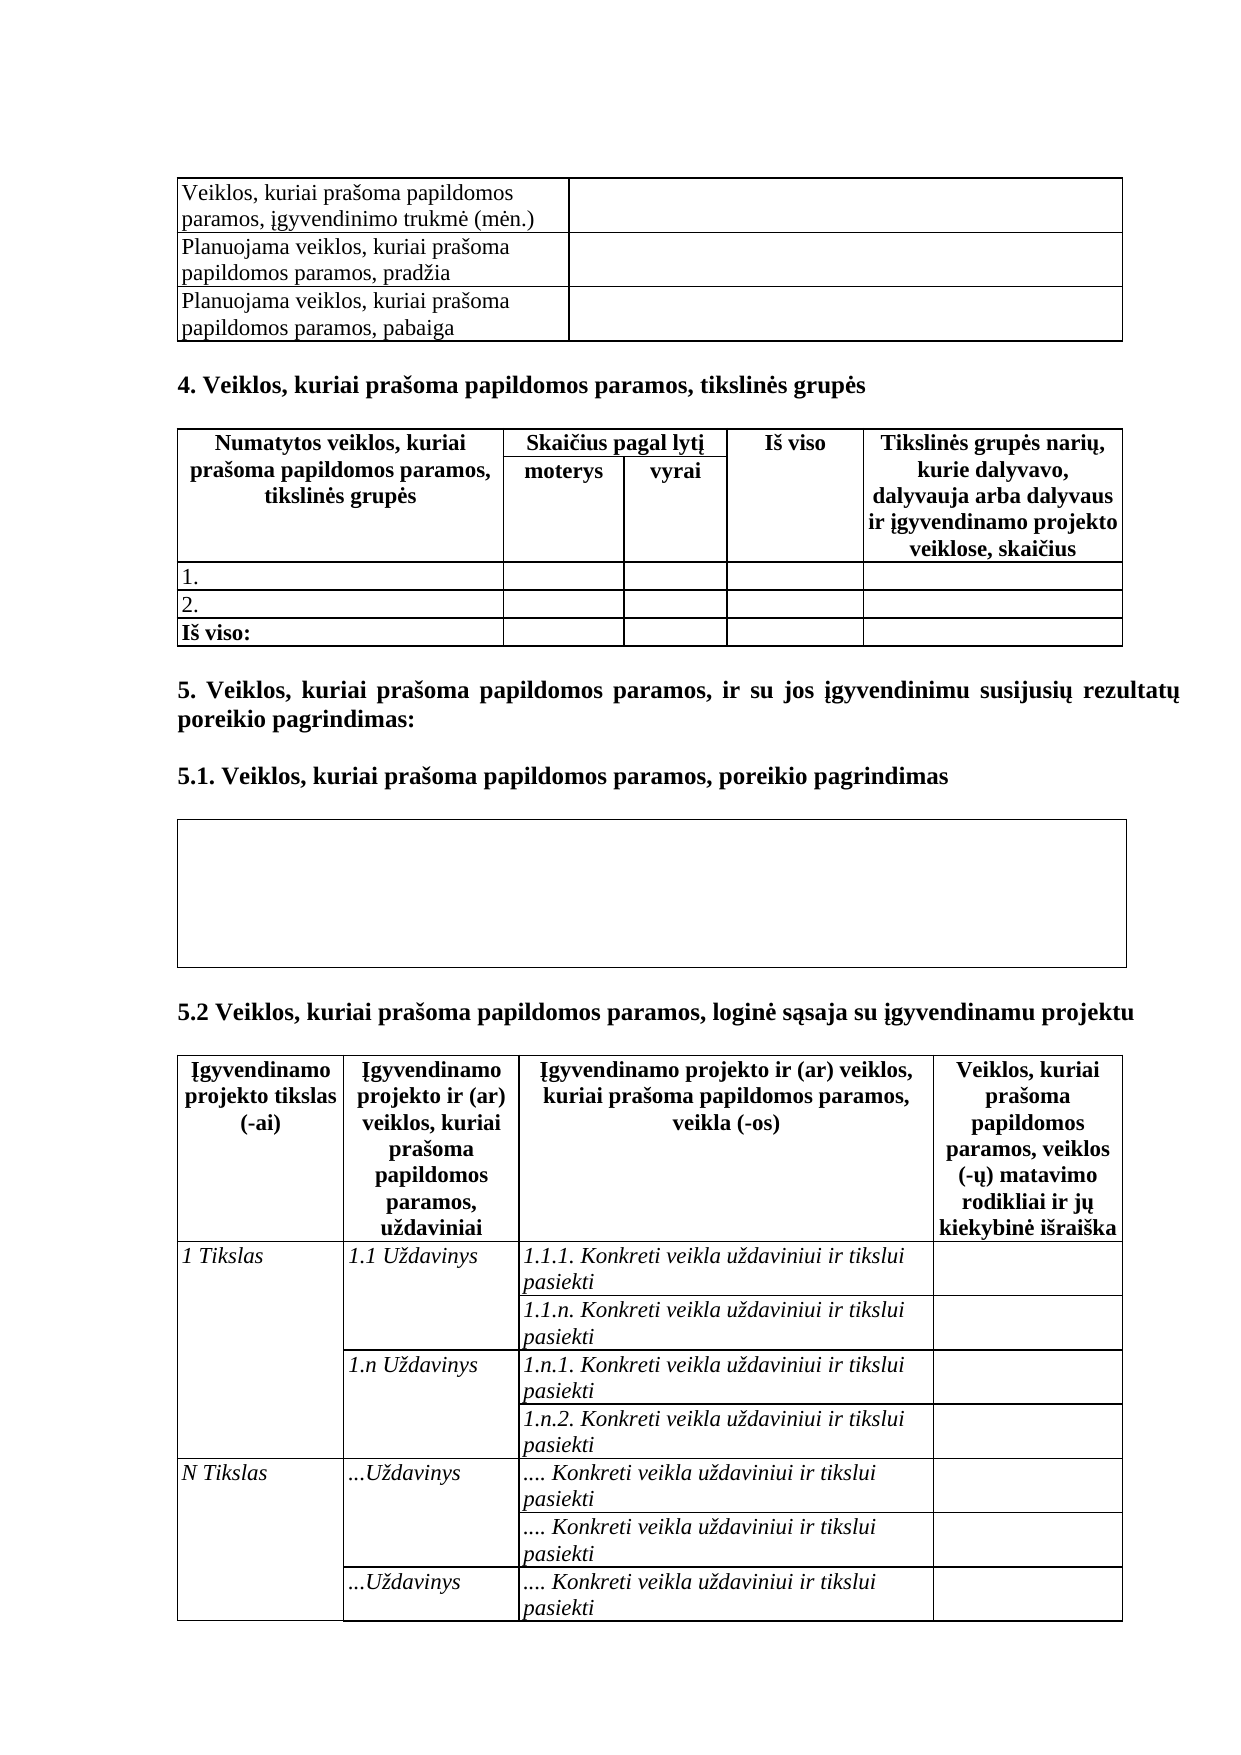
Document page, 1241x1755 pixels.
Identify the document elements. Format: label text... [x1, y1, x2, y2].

table_cell [934, 1568, 1122, 1620]
table_cell [934, 1351, 1122, 1403]
table_cell vyrai [625, 457, 726, 561]
table_cell [864, 563, 868, 589]
table_cell [570, 179, 1122, 231]
table_cell [934, 1242, 1122, 1295]
table_cell [934, 1513, 1122, 1566]
table_cell ...Uždavinys [344, 1459, 518, 1566]
table_cell [1118, 619, 1122, 645]
table_cell N Tikslas [178, 1459, 343, 1620]
table_cell ...Uždavinys [344, 1568, 518, 1620]
table_cell 1.n Uždavinys [344, 1351, 518, 1458]
table_header Numatytos veiklos, kuriai prašoma papildomos paramos, tikslinės grupės [178, 430, 503, 561]
table_cell [864, 619, 868, 645]
text 4. Veiklos, kuriai prašoma papildomos paramos, tikslinės grupės [177, 370, 1181, 399]
table_header Iš viso [728, 430, 863, 561]
table_cell moterys [504, 457, 623, 561]
text 5.2 Veiklos, kuriai prašoma papildomos paramos, loginė sąsaja su įgyvendinamu projektu [177, 997, 1181, 1026]
table_cell 1. [499, 563, 503, 589]
table_cell 1.1 Uždavinys [344, 1242, 518, 1349]
table_cell 1 Tikslas [178, 1242, 343, 1458]
table_cell [570, 233, 1122, 286]
table_cell 2. [499, 591, 503, 617]
table_cell [859, 563, 863, 589]
table_cell [570, 287, 1122, 340]
table_cell [934, 1405, 1122, 1458]
table_cell [1118, 563, 1122, 589]
text 5. Veiklos, kuriai prašoma papildomos paramos, ir su jos įgyvendinimu susijusių rezultatų poreikio pagrindimas: [177, 675, 1181, 733]
text 5.1. Veiklos, kuriai prašoma papildomos paramos, poreikio pagrindimas [177, 761, 1181, 790]
table_cell [859, 591, 863, 617]
table_header Įgyvendinamo projekto ir (ar) veiklos, kuriai prašoma papildomos paramos, veikla (-os) [520, 1056, 933, 1241]
table_header [178, 820, 1126, 967]
table_cell [859, 619, 863, 645]
table_cell [934, 1459, 1122, 1512]
table_cell [1118, 591, 1122, 617]
table_header Įgyvendinamo projekto tikslas (-ai) [178, 1056, 343, 1241]
table_cell [864, 591, 868, 617]
table_cell [934, 1296, 1122, 1349]
